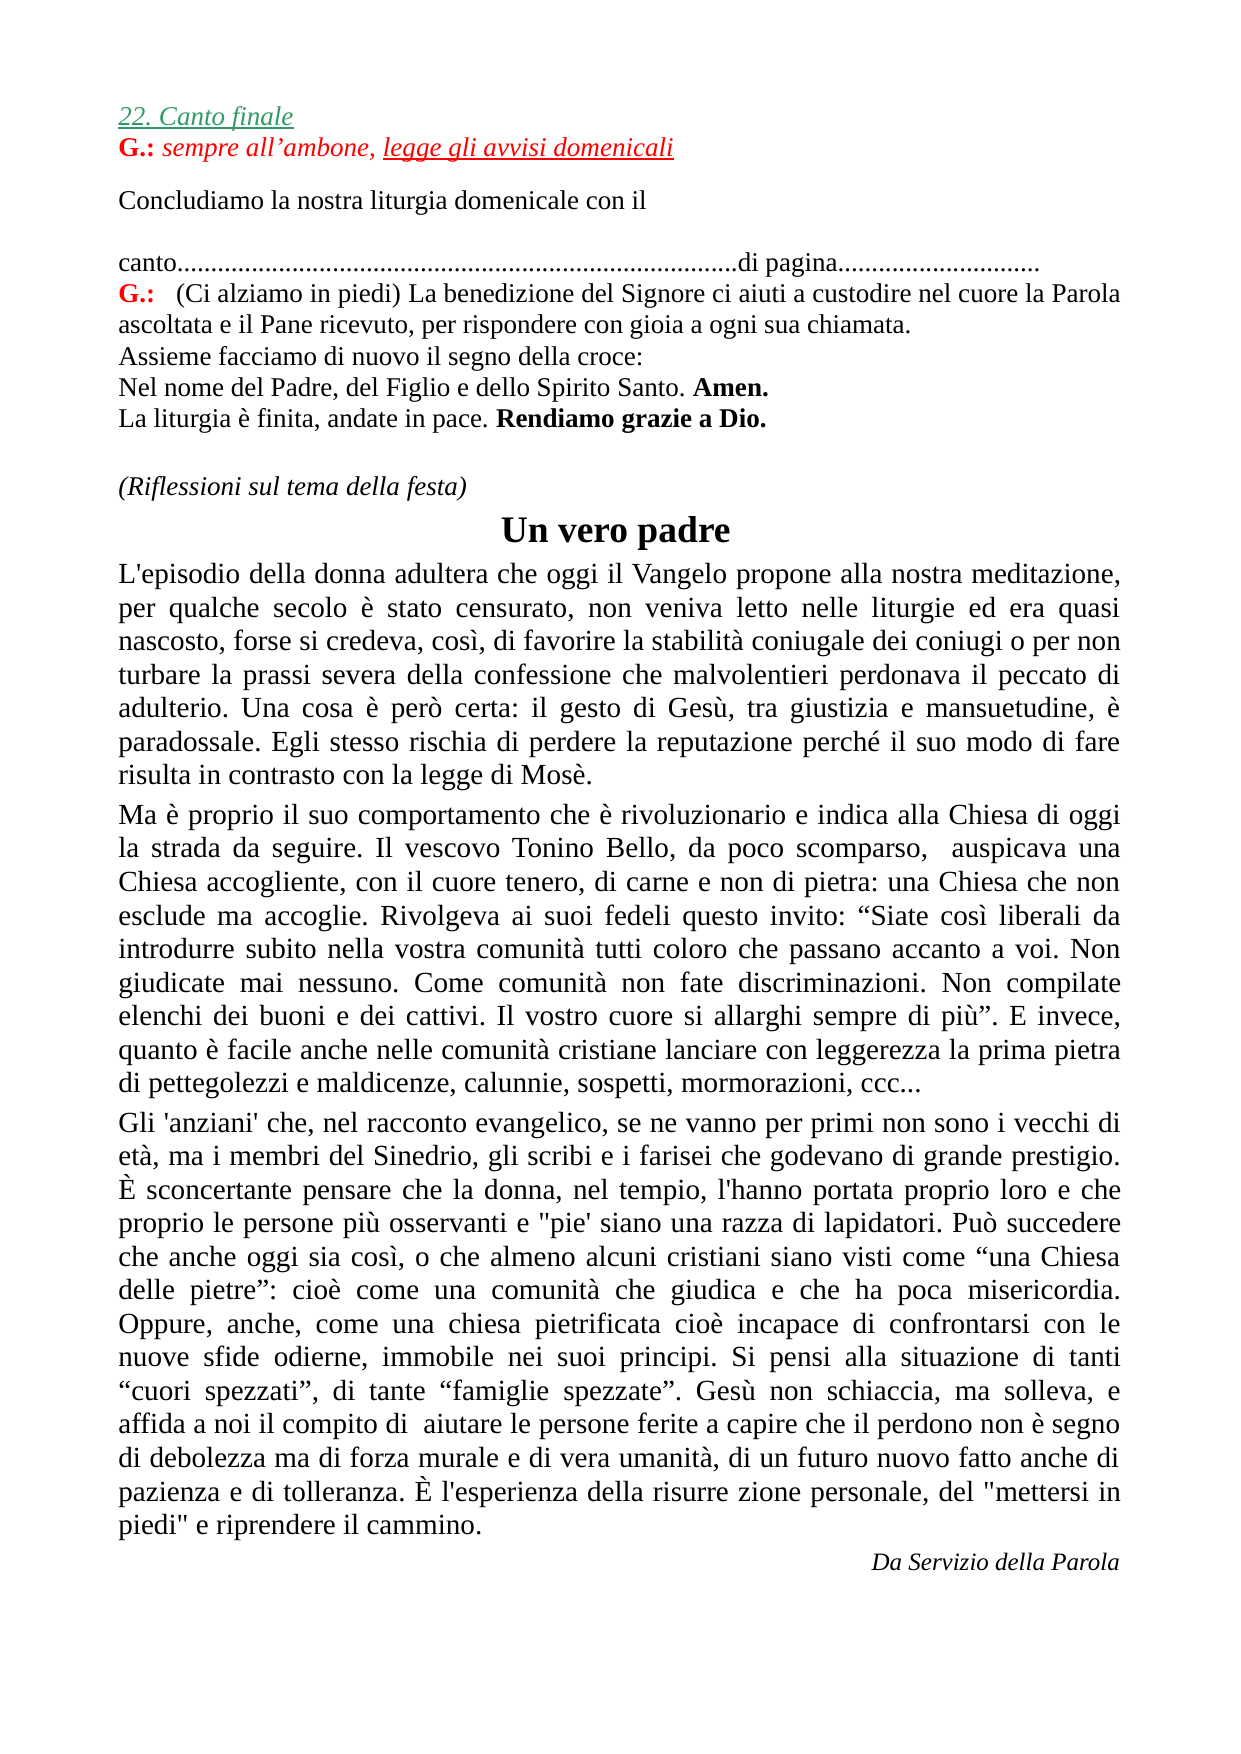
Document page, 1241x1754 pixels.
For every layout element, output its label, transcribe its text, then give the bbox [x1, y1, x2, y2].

text 22. Canto finale [118, 100, 1122, 131]
text canto...................................................................................di pagina.............................. [118, 246, 1122, 277]
text Nel nome del Padre, del Figlio e dello Spirito Santo. Amen. [118, 371, 1122, 402]
text L'episodio della donna adultera che oggi il Vangelo propone alla nostra meditazione, per qualche secolo è stato censurato, non veniva letto nelle liturgie ed era quasi nascosto, forse si credeva, così, di favorire la stabilità coniugale dei coniugi o per non turbare la prassi severa della confessione che malvolentieri perdonava il peccato di adulterio. Una cosa è però certa: il gesto di Gesù, tra giustizia e mansuetudine, è paradossale. Egli stesso rischia di perdere la reputazione perché il suo modo di fare risulta in contrasto con la legge di Mosè. [118, 556, 1122, 791]
text (Riflessioni sul tema della festa) [118, 470, 1122, 501]
text Ma è proprio il suo comportamento che è rivoluzionario e indica alla Chiesa di oggi la strada da seguire. Il vescovo Tonino Bello, da poco scomparso, auspicava una Chiesa accogliente, con il cuore tenero, di carne e non di pietra: una Chiesa che non esclude ma accoglie. Rivolgeva ai suoi fedeli questo invito: “Siate così liberali da introdurre subito nella vostra comunità tutti coloro che passano accanto a voi. Non giudicate mai nessuno. Come comunità non fate discriminazioni. Non compilate elenchi dei buoni e dei cattivi. Il vostro cuore si allarghi sempre di più”. E invece, quanto è facile anche nelle comunità cristiane lanciare con leggerezza la prima pietra di pettegolezzi e maldicenze, calunnie, sospetti, mormorazioni, ccc... [118, 797, 1122, 1099]
text Assieme facciamo di nuovo il segno della croce: [118, 339, 1122, 371]
text Da Servizio della Parola [118, 1547, 1122, 1576]
text Concludiamo la nostra liturgia domenicale con il [118, 184, 1122, 215]
subtitle Un vero padre [118, 507, 1122, 550]
text La liturgia è finita, andate in pace. Rendiamo grazie a Dio. [118, 402, 1122, 433]
text Gli 'anziani' che, nel racconto evangelico, se ne vanno per primi non sono i vecchi di età, ma i membri del Sinedrio, gli scribi e i farisei che godevano di grande prestigio. È sconcertante pensare che la donna, nel tempio, l'hanno portata proprio loro e che proprio le persone più osservanti e "pie' siano una razza di lapidatori. Può succedere che anche oggi sia così, o che almeno alcuni cristiani siano visti come “una Chiesa delle pietre”: cioè come una comunità che giudica e che ha poca misericordia. Oppure, anche, come una chiesa pietrificata cioè incapace di confrontarsi con le nuove sfide odierne, immobile nei suoi principi. Si pensi alla situazione di tanti “cuori spezzati”, di tante “famiglie spezzate”. Gesù non schiaccia, ma solleva, e affida a noi il compito di aiutare le persone ferite a capire che il perdono non è segno di debolezza ma di forza murale e di vera umanità, di un futuro nuovo fatto anche di pazienza e di tolleranza. È l'esperienza della risurre zione personale, del "mettersi in piedi" e riprendere il cammino. [118, 1105, 1122, 1541]
text G.: sempre all’ambone, legge gli avvisi domenicali [118, 131, 1122, 162]
text G.: (Ci alziamo in piedi) La benedizione del Signore ci aiuti a custodire nel cuore la Parola ascoltata e il Pane ricevuto, per rispondere con gioia a ogni sua chiamata. [118, 277, 1122, 339]
